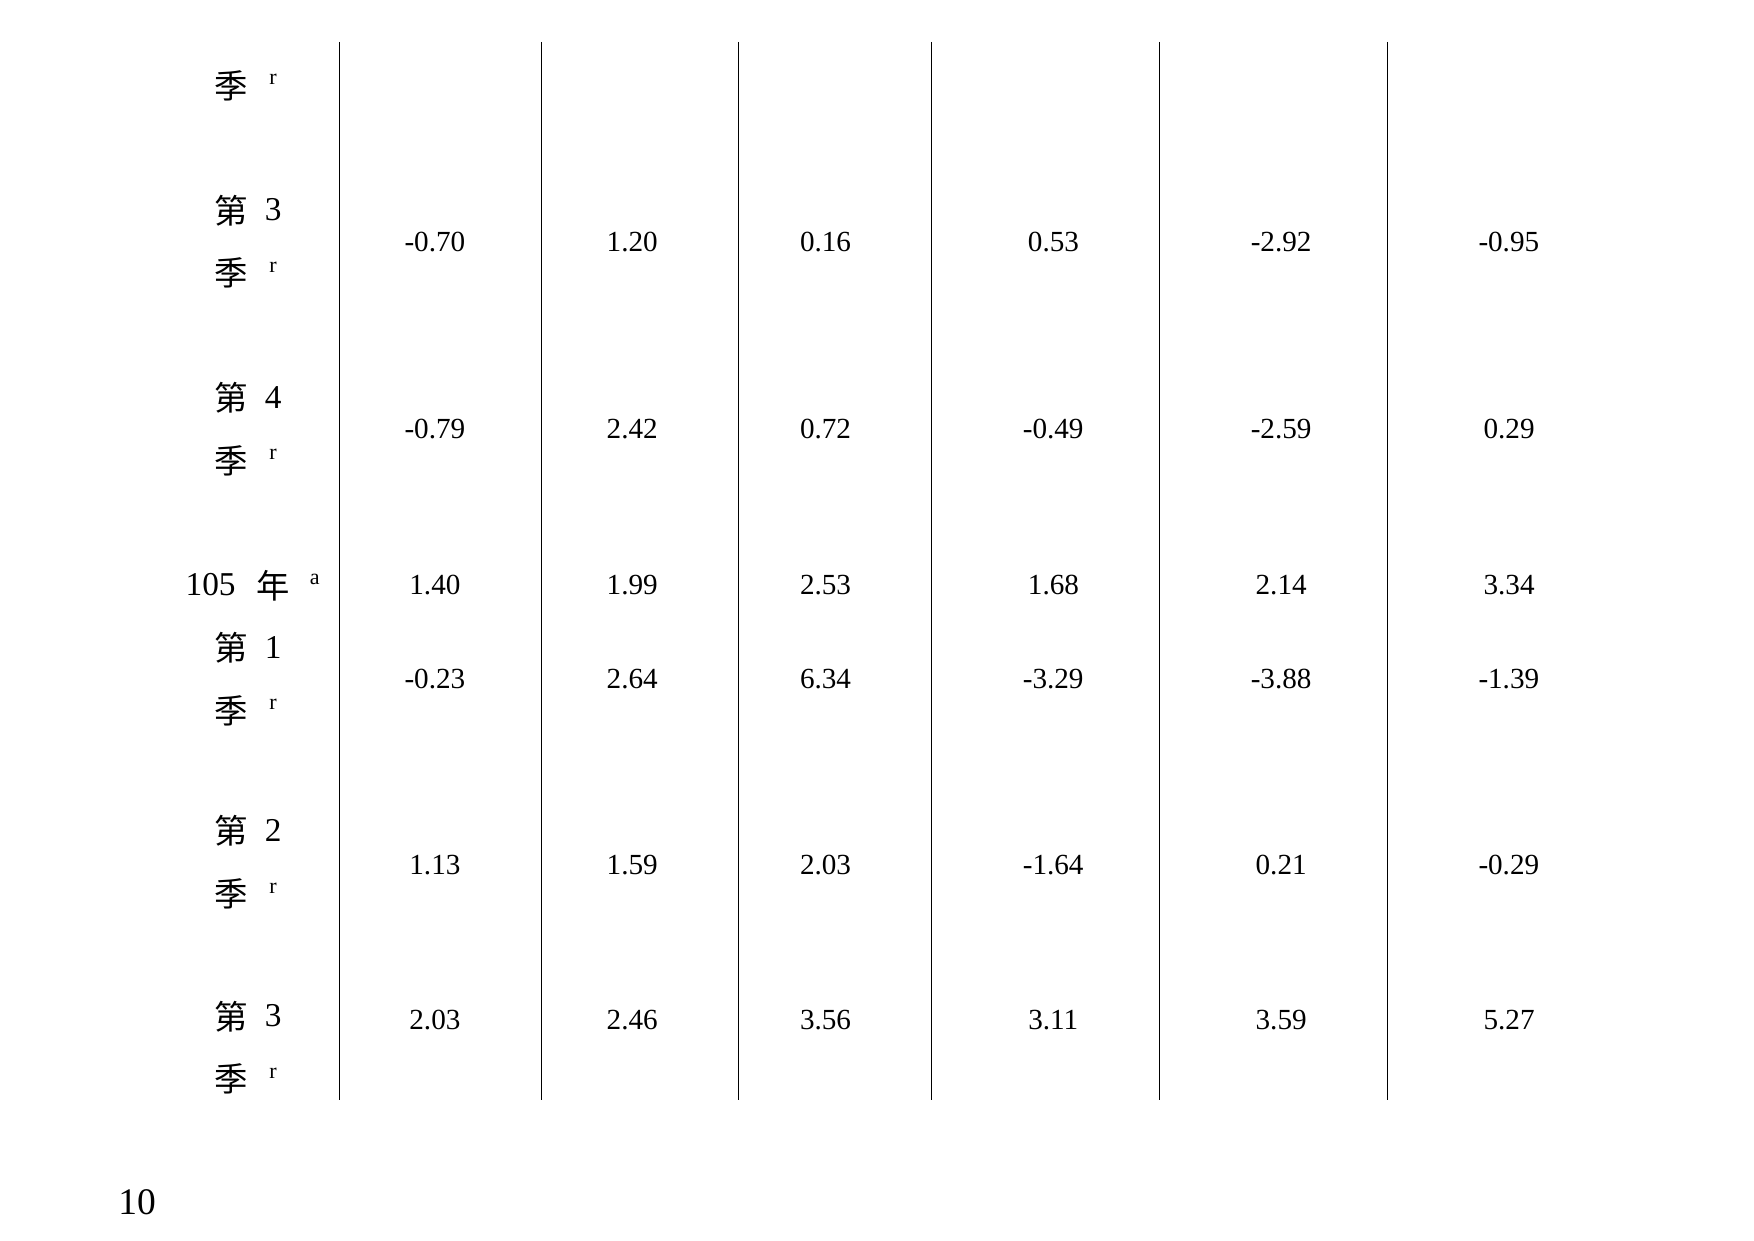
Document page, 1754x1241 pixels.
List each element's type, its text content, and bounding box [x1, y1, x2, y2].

table_cell -2.59 [1160, 294, 1387, 481]
table_cell 1.59 [542, 731, 738, 915]
table_cell 2.14 [1160, 481, 1387, 604]
table_cell 105年a [139, 481, 339, 604]
table_cell 1.40 [340, 481, 541, 604]
table_cell 5.27 [1388, 915, 1615, 1100]
table_cell -1.39 [1388, 604, 1615, 731]
table_cell [340, 42, 541, 106]
table_cell 第1季r [139, 604, 339, 731]
table_cell 3.59 [1160, 915, 1387, 1100]
table_cell -0.49 [932, 294, 1159, 481]
table_cell 0.29 [1388, 294, 1615, 481]
table_cell -2.92 [1160, 106, 1387, 294]
table_cell 2.46 [542, 915, 738, 1100]
table_cell [1388, 42, 1615, 106]
table_cell -0.95 [1388, 106, 1615, 294]
table_cell -1.64 [932, 731, 1159, 915]
table_cell 第4季r [139, 294, 339, 481]
table_cell 第2季r [139, 731, 339, 915]
table_cell [1160, 42, 1387, 106]
table_cell [739, 42, 931, 106]
table_cell 2.03 [340, 915, 541, 1100]
table_cell 2.53 [739, 481, 931, 604]
table_cell -3.88 [1160, 604, 1387, 731]
table_cell 第3季r [139, 106, 339, 294]
table_cell 0.53 [932, 106, 1159, 294]
table_cell 1.68 [932, 481, 1159, 604]
table_cell [542, 42, 738, 106]
table_cell 3.34 [1388, 481, 1615, 604]
table_cell 0.72 [739, 294, 931, 481]
table_cell [932, 42, 1159, 106]
table_cell 1.99 [542, 481, 738, 604]
table_cell 2.03 [739, 731, 931, 915]
table_cell -3.29 [932, 604, 1159, 731]
table_cell 1.13 [340, 731, 541, 915]
table_cell -0.79 [340, 294, 541, 481]
table_cell -0.70 [340, 106, 541, 294]
table_cell 2.42 [542, 294, 738, 481]
table_cell 1.20 [542, 106, 738, 294]
table_cell 0.21 [1160, 731, 1387, 915]
table_cell 季r [139, 42, 339, 106]
table_cell 2.64 [542, 604, 738, 731]
table_cell 3.56 [739, 915, 931, 1100]
table_cell 6.34 [739, 604, 931, 731]
table_cell 0.16 [739, 106, 931, 294]
table_cell 第3季r [139, 915, 339, 1100]
table_cell -0.23 [340, 604, 541, 731]
table_cell -0.29 [1388, 731, 1615, 915]
table_cell 3.11 [932, 915, 1159, 1100]
